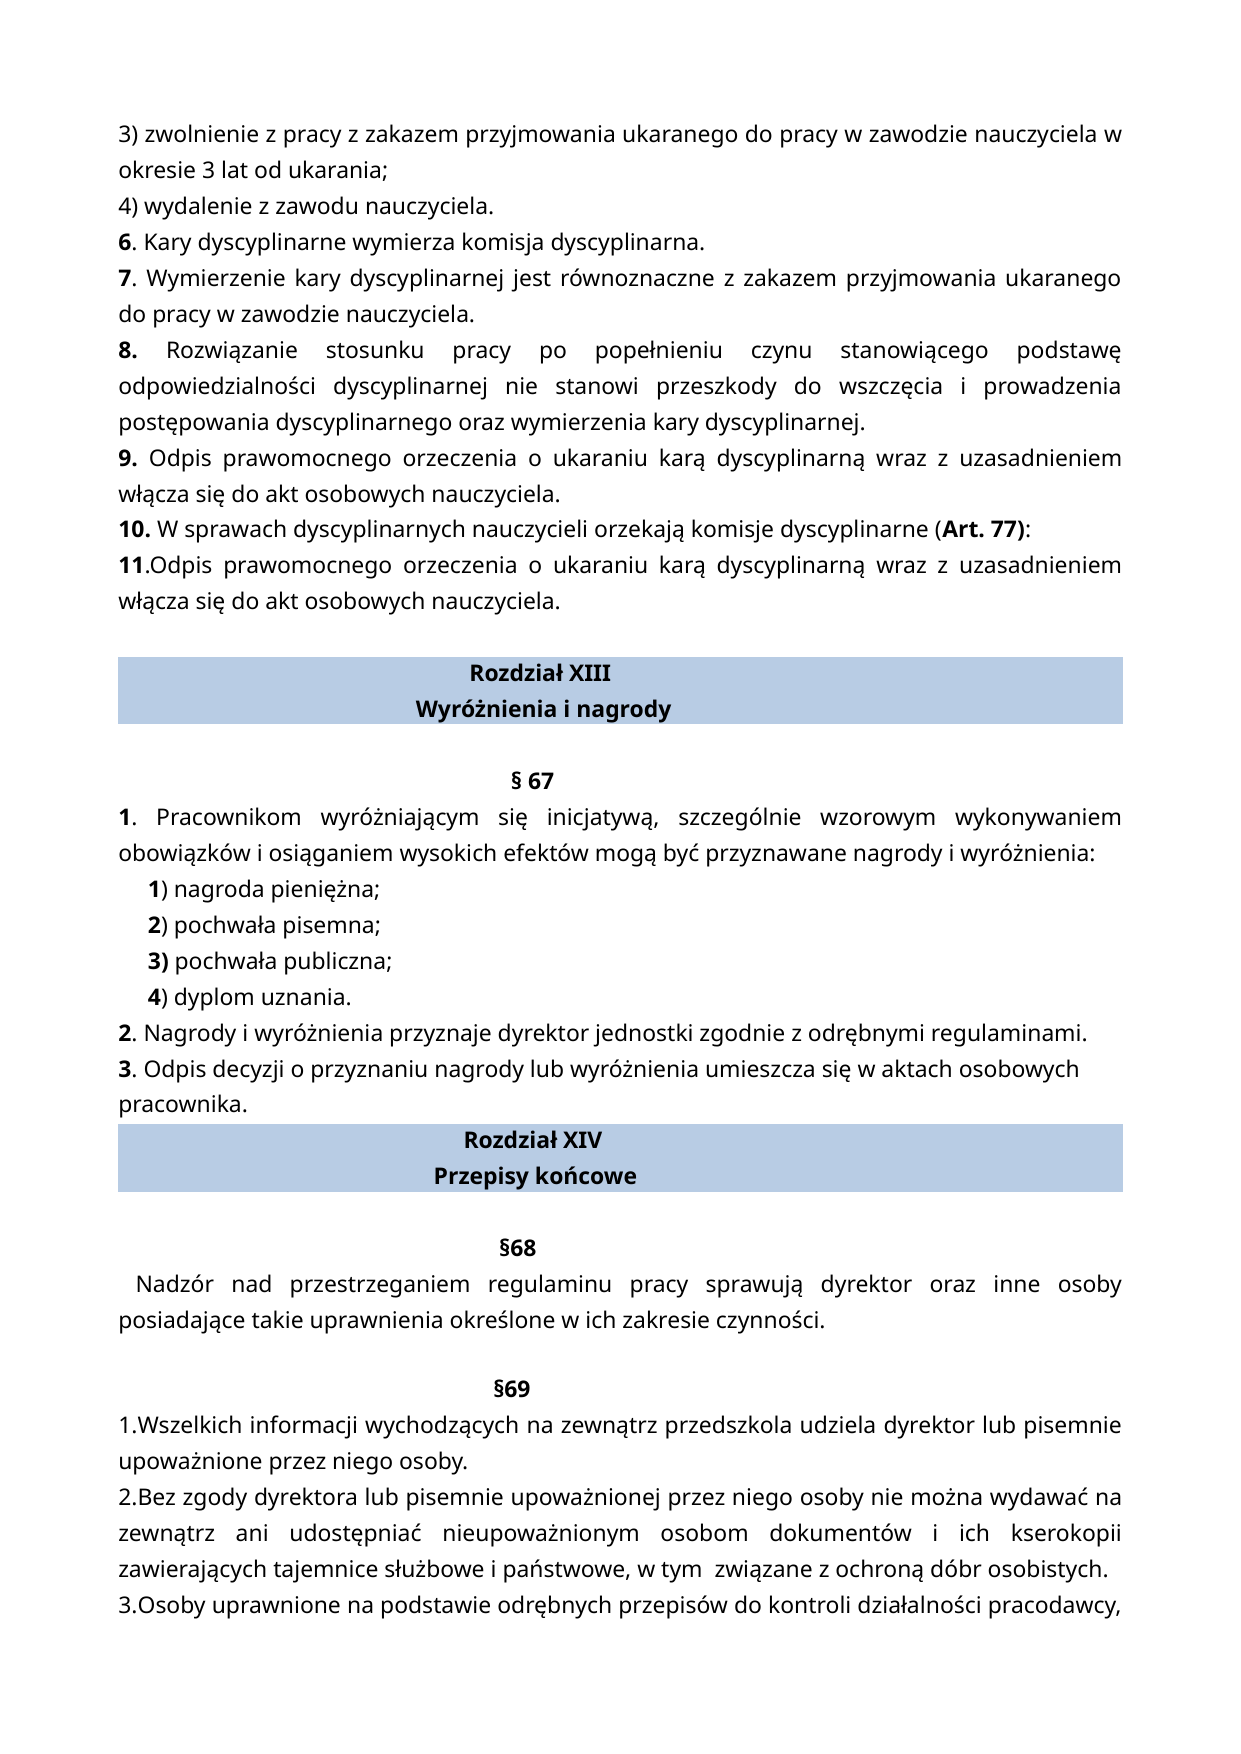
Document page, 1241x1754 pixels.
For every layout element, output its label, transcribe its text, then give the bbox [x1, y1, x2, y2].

list Wszelkich informacji wychodzących na zewnątrz przedszkola udziela dyrektor lub pisemnie upoważnione przez niego osoby. [118, 1409, 1123, 1476]
text 10. W sprawach dyscyplinarnych nauczycieli orzekają komisje dyscyplinarne (Art. 77): [118, 513, 1123, 545]
text 1. Pracownikom wyróżniającym się inicjatywą, szczególnie wzorowym wykonywaniem obowiązków i osiąganiem wysokich efektów mogą być przyznawane nagrody i wyróżnienia: [118, 801, 1123, 868]
text 2) pochwała pisemna; [118, 909, 1123, 940]
text 8. Rozwiązanie stosunku pracy po popełnieniu czynu stanowiącego podstawę odpowiedzialności dyscyplinarnej nie stanowi przeszkody do wszczęcia i prowadzenia postępowania dyscyplinarnego oraz wymierzenia kary dyscyplinarnej. [118, 334, 1123, 437]
text Rozdział XIV [118, 1124, 1123, 1156]
text 11.Odpis prawomocnego orzeczenia o ukaraniu karą dyscyplinarną wraz z uzasadnieniem włącza się do akt osobowych nauczyciela. [118, 549, 1123, 617]
text pracownika. [118, 1088, 1123, 1120]
list Osoby uprawnione na podstawie odrębnych przepisów do kontroli działalności pracodawcy, [118, 1589, 1123, 1620]
text 3. Odpis decyzji o przyznaniu nagrody lub wyróżnienia umieszcza się w aktach osobowych [118, 1052, 1123, 1084]
text 9. Odpis prawomocnego orzeczenia o ukaraniu karą dyscyplinarną wraz z uzasadnieniem włącza się do akt osobowych nauczyciela. [118, 442, 1123, 509]
text 4) dyplom uznania. [118, 981, 1123, 1012]
text Wyróżnienia i nagrody [118, 693, 1123, 724]
text 4) wydalenie z zawodu nauczyciela. [118, 190, 1123, 221]
text Nadzór nad przestrzeganiem regulaminu pracy sprawują dyrektor oraz inne osoby posiadające takie uprawnienia określone w ich zakresie czynności. [118, 1268, 1123, 1335]
text 6. Kary dyscyplinarne wymierza komisja dyscyplinarna. [118, 226, 1123, 257]
text 3) zwolnienie z pracy z zakazem przyjmowania ukaranego do pracy w zawodzie nauczyciela w okresie 3 lat od ukarania; [118, 118, 1123, 185]
text Przepisy końcowe [118, 1160, 1123, 1192]
list Bez zgody dyrektora lub pisemnie upoważnionej przez niego osoby nie można wydawać na zewnątrz ani udostępniać nieupoważnionym osobom dokumentów i ich kserokopii zawierających tajemnice służbowe i państwowe, w tym związane z ochroną dóbr osobistych. [118, 1481, 1123, 1584]
text 2. Nagrody i wyróżnienia przyznaje dyrektor jednostki zgodnie z odrębnymi regulaminami. [118, 1017, 1123, 1048]
text 1) nagroda pieniężna; [118, 873, 1123, 904]
text §68 [118, 1232, 1123, 1263]
text §69 [118, 1373, 1123, 1404]
text Rozdział XIII [118, 657, 1123, 688]
text § 67 [118, 765, 1123, 796]
text 3) pochwała publiczna; [118, 945, 1123, 976]
text 7. Wymierzenie kary dyscyplinarnej jest równoznaczne z zakazem przyjmowania ukaranego do pracy w zawodzie nauczyciela. [118, 262, 1123, 329]
